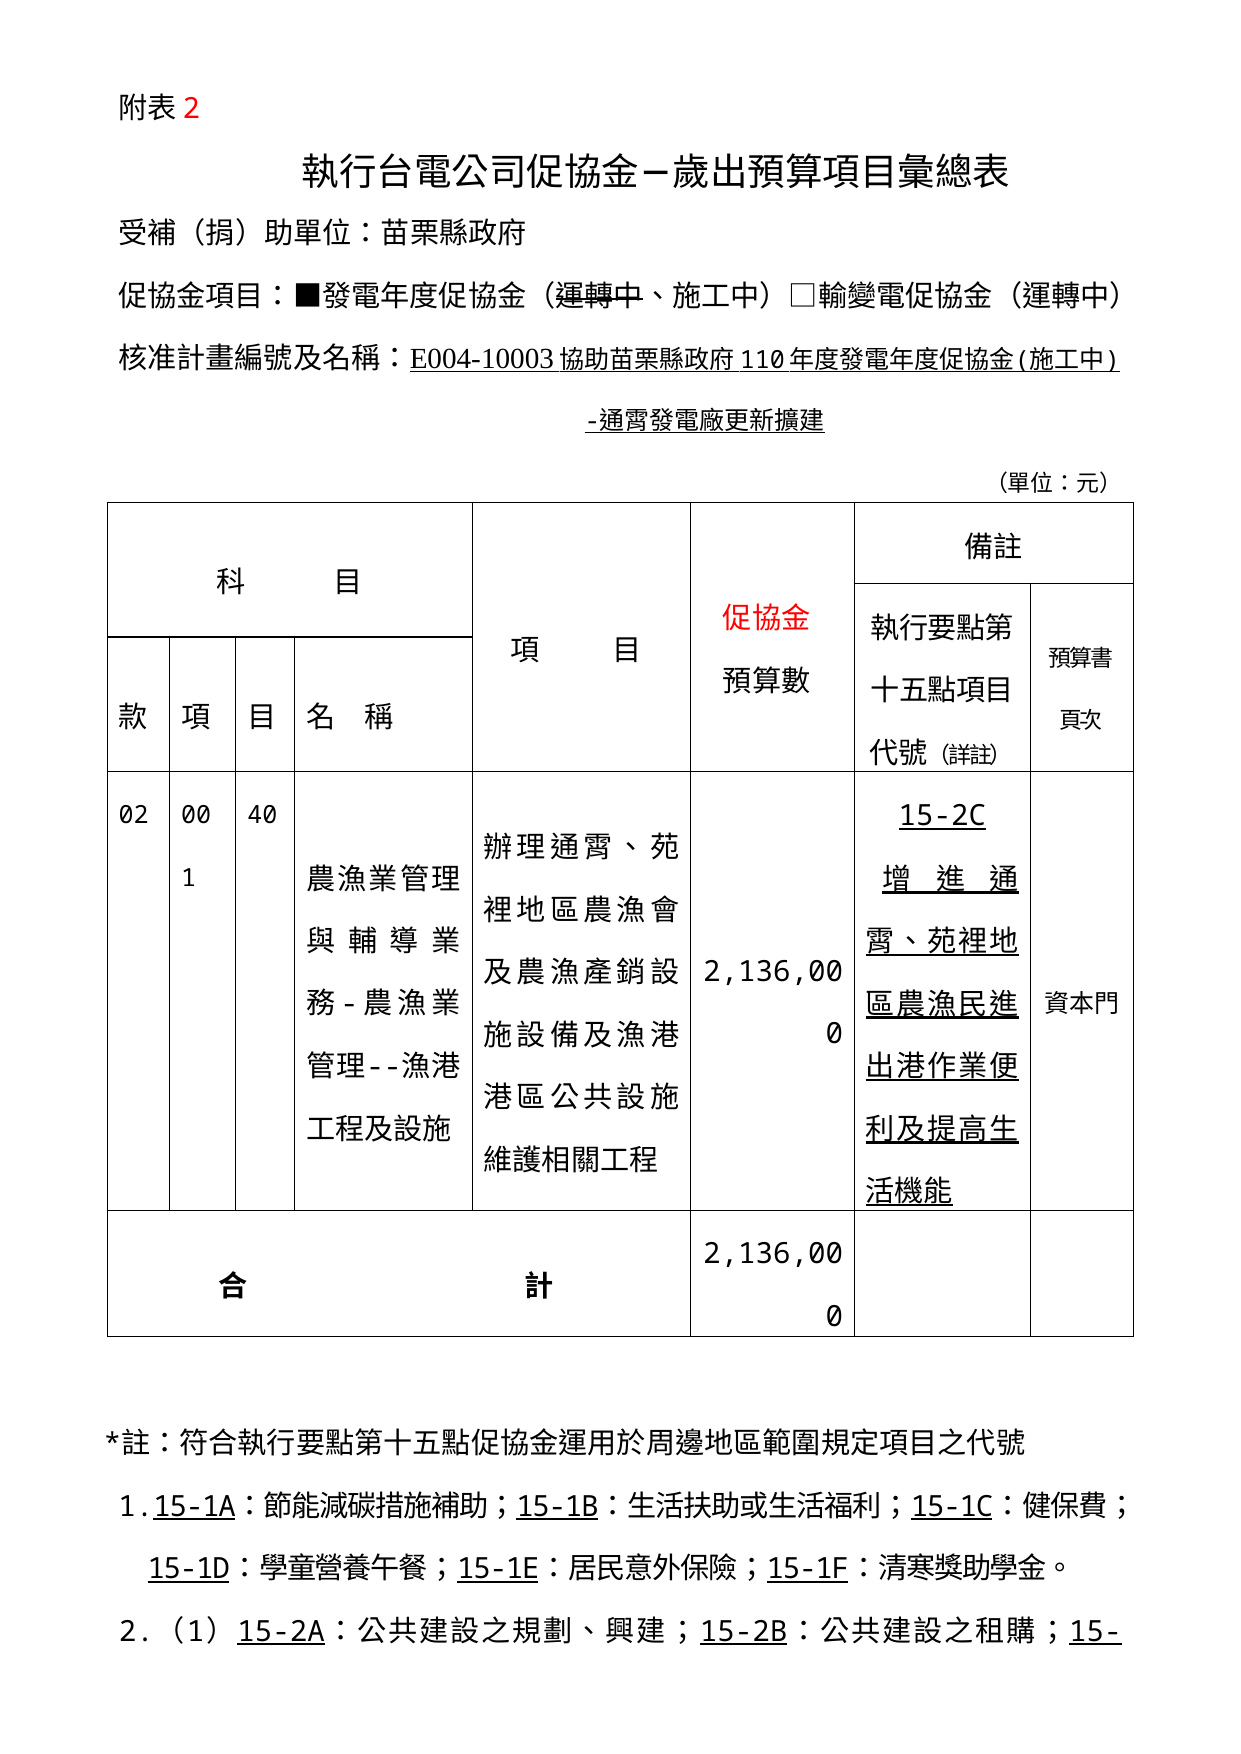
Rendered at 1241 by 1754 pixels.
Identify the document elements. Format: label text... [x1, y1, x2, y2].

table_header 科 目 [108, 503, 472, 636]
table_cell 款 [108, 638, 169, 771]
table_cell 辦理通霄、苑裡地區農漁會及農漁產銷設施設備及漁港港區公共設施維護相關工程 [473, 772, 690, 1210]
table_cell 目 [236, 638, 294, 771]
text 1.15-1A：節能減碳措施補助；15-1B：生活扶助或生活福利；15-1C：健保費； [118, 1462, 1122, 1524]
text -通霄發電廠更新擴建 [118, 377, 1190, 439]
table_header 促協金 預算數 [691, 503, 854, 771]
table_cell [1031, 1211, 1133, 1336]
text 受補（捐）助單位：苗栗縣政府 [118, 189, 1122, 252]
table_cell 資本門 [1031, 772, 1133, 1210]
table_cell 執行要點第十五點項目代號（詳註） [855, 584, 1030, 771]
table_cell 40 [236, 772, 294, 1210]
text （單位：元） [118, 439, 1122, 502]
text 促協金項目：■發電年度促協金（運轉中、施工中）□輸變電促協金（運轉中） [118, 252, 1190, 314]
text 2.（1）15-2A：公共建設之規劃、興建；15-2B：公共建設之租購；15- [119, 1587, 1122, 1649]
text 執行台電公司促協金－歲出預算項目彙總表 [118, 127, 1193, 189]
table_cell 名 稱 [295, 638, 472, 771]
table_cell 合 計 [108, 1211, 690, 1336]
table_cell 02 [108, 772, 169, 1210]
text *註：符合執行要點第十五點促協金運用於周邊地區範圍規定項目之代號 [103, 1399, 1158, 1462]
text 15-1D：學童營養午餐；15-1E：居民意外保險；15-1F：清寒獎助學金。 [145, 1524, 1122, 1587]
table_cell [855, 1211, 1030, 1336]
table_cell 2,136,000 [691, 772, 854, 1210]
table_cell 項 [170, 638, 235, 771]
text 附表2 [118, 64, 1122, 127]
text 核准計畫編號及名稱：E004-10003協助苗栗縣政府110年度發電年度促協金(施工中) [118, 314, 1190, 377]
table_cell 001 [170, 772, 235, 1210]
table_cell 15-2C 增進通霄、苑裡地區農漁民進出港作業便利及提高生活機能 [855, 772, 1030, 1210]
table_cell 預算書 頁次 [1031, 584, 1133, 771]
table_header 備註 [855, 503, 1133, 583]
table_cell 2,136,000 [691, 1211, 854, 1336]
table_cell 農漁業管理與輔導業務-農漁業管理--漁港工程及設施 [295, 772, 472, 1210]
table_header 項 目 [473, 503, 690, 771]
